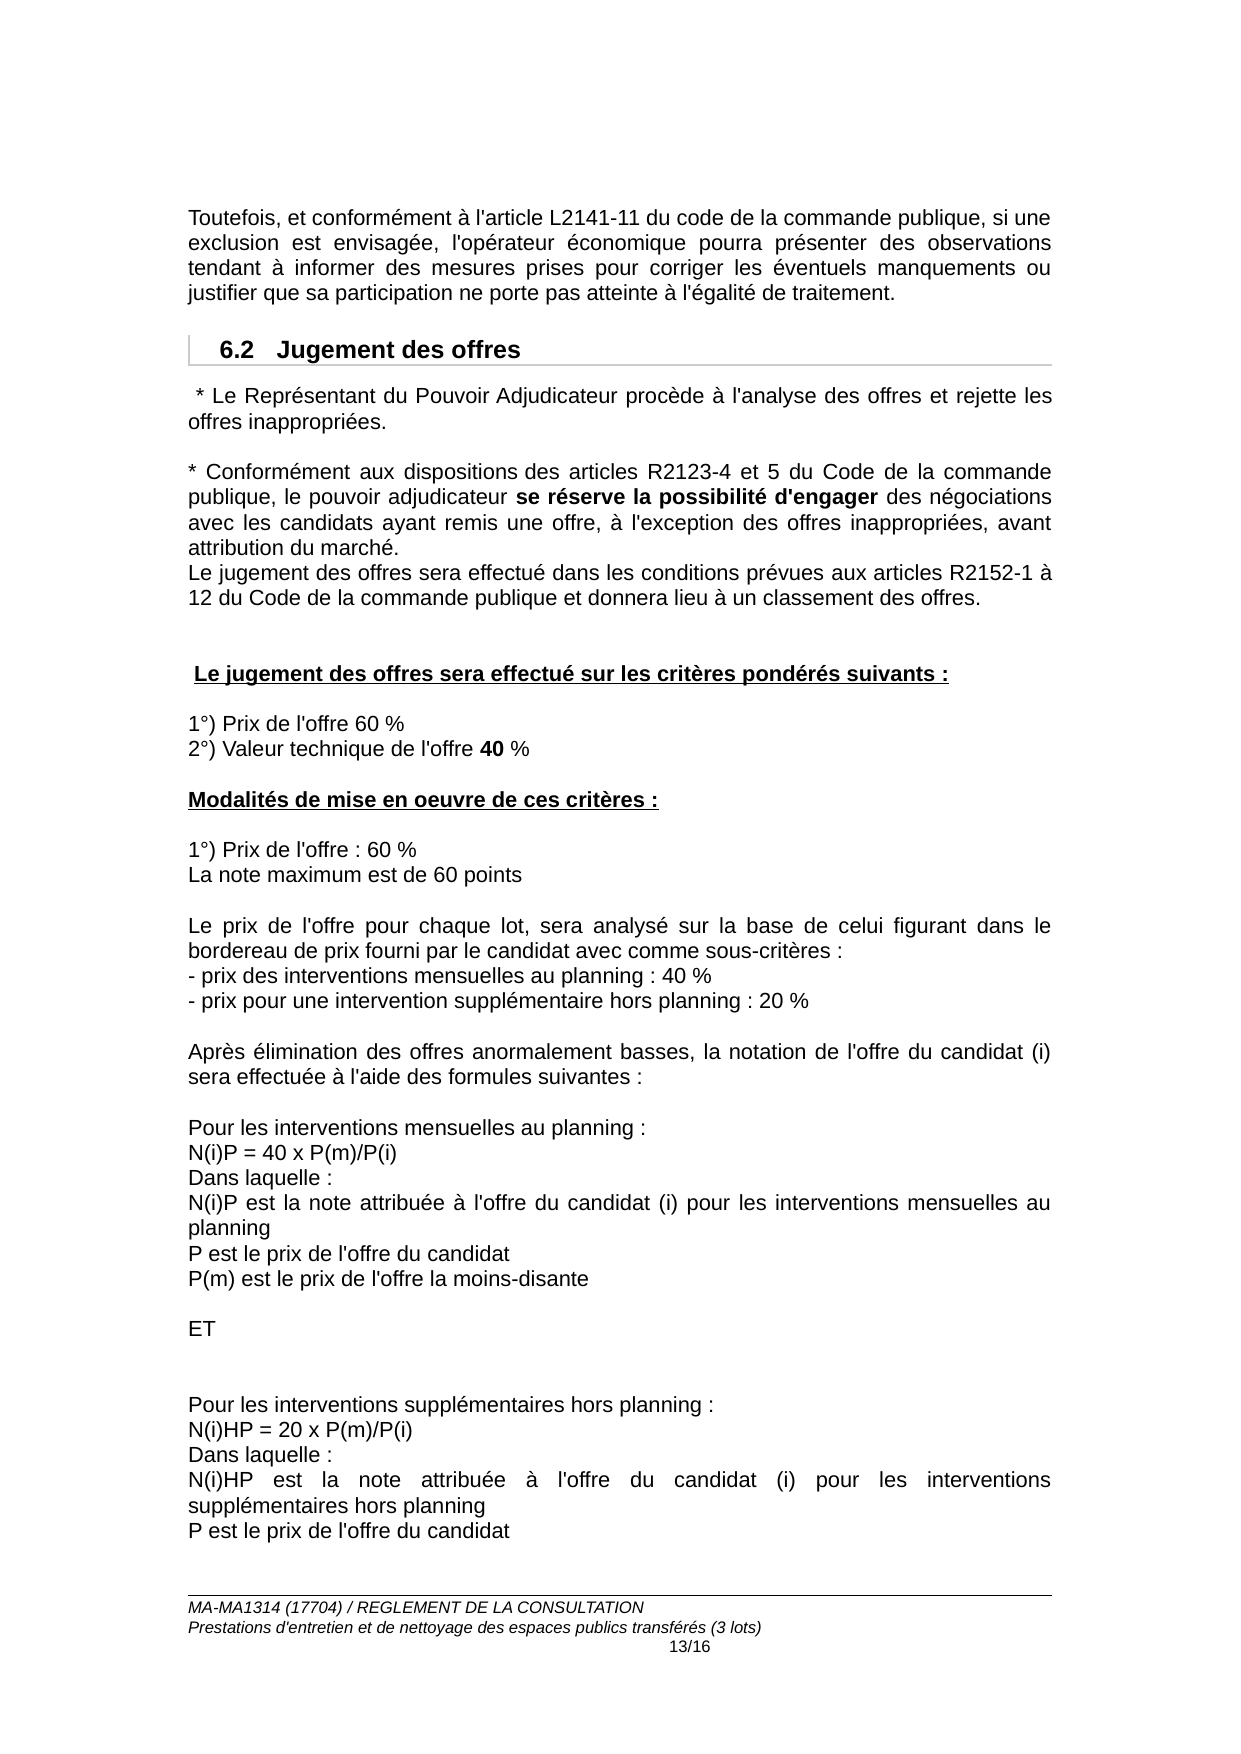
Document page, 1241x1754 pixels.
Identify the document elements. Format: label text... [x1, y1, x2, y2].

text P(m) est le prix de l'offre la moins-disante [188, 1266, 1052, 1291]
text La note maximum est de 60 points [188, 862, 1052, 888]
text Modalités de mise en oeuvre de ces critères : [188, 787, 1052, 812]
text Dans laquelle : [188, 1442, 1052, 1467]
text 1°) Prix de l'offre : 60 % [188, 837, 1052, 862]
text Le jugement des offres sera effectué dans les conditions prévues aux articles R2152-1 à 12 du Code de la commande publique et donnera lieu à un classement des offres. [188, 560, 1052, 610]
text Toutefois, et conformément à l'article L2141-11 du code de la commande publique, si une exclusion est envisagée, l'opérateur économique pourra présenter des observations tendant à informer des mesures prises pour corriger les éventuels manquements ou justifier que sa participation ne porte pas atteinte à l'égalité de traitement. [188, 204, 1052, 305]
text 1°) Prix de l'offre 60 % [188, 711, 1052, 736]
text N(i)P est la note attribuée à l'offre du candidat (i) pour les interventions mensuelles au planning [188, 1190, 1052, 1241]
text Pour les interventions mensuelles au planning : [188, 1114, 1052, 1140]
text Le jugement des offres sera effectué sur les critères pondérés suivants : [188, 661, 1052, 686]
text - prix pour une intervention supplémentaire hors planning : 20 % [188, 988, 1052, 1014]
text N(i)P = 40 x P(m)/P(i) [188, 1140, 1052, 1165]
text N(i)HP est la note attribuée à l'offre du candidat (i) pour les interventions supplémentaires hors planning [188, 1467, 1052, 1518]
text - prix des interventions mensuelles au planning : 40 % [188, 963, 1052, 988]
text Pour les interventions supplémentaires hors planning : [188, 1392, 1052, 1417]
text Le prix de l'offre pour chaque lot, sera analysé sur la base de celui figurant dans le bordereau de prix fourni par le candidat avec comme sous-critères : [188, 913, 1052, 963]
text Après élimination des offres anormalement basses, la notation de l'offre du candidat (i) sera effectuée à l'aide des formules suivantes : [188, 1039, 1052, 1089]
text * Le Représentant du Pouvoir Adjudicateur procède à l'analyse des offres et rejette les offres inappropriées. [188, 383, 1052, 434]
text P est le prix de l'offre du candidat [188, 1241, 1052, 1266]
text 2°) Valeur technique de l'offre 40 % [188, 736, 1052, 762]
text ET [188, 1316, 1052, 1341]
text * Conformément aux dispositions des articles R2123-4 et 5 du Code de la commande publique, le pouvoir adjudicateur se réserve la possibilité d'engager des négociations avec les candidats ayant remis une offre, à l'exception des offres inappropriées, avant attribution du marché. [188, 459, 1052, 560]
text Dans laquelle : [188, 1165, 1052, 1190]
subtitle Jugement des offres [190, 335, 1052, 364]
text P est le prix de l'offre du candidat [188, 1518, 1052, 1543]
text N(i)HP = 20 x P(m)/P(i) [188, 1417, 1052, 1442]
